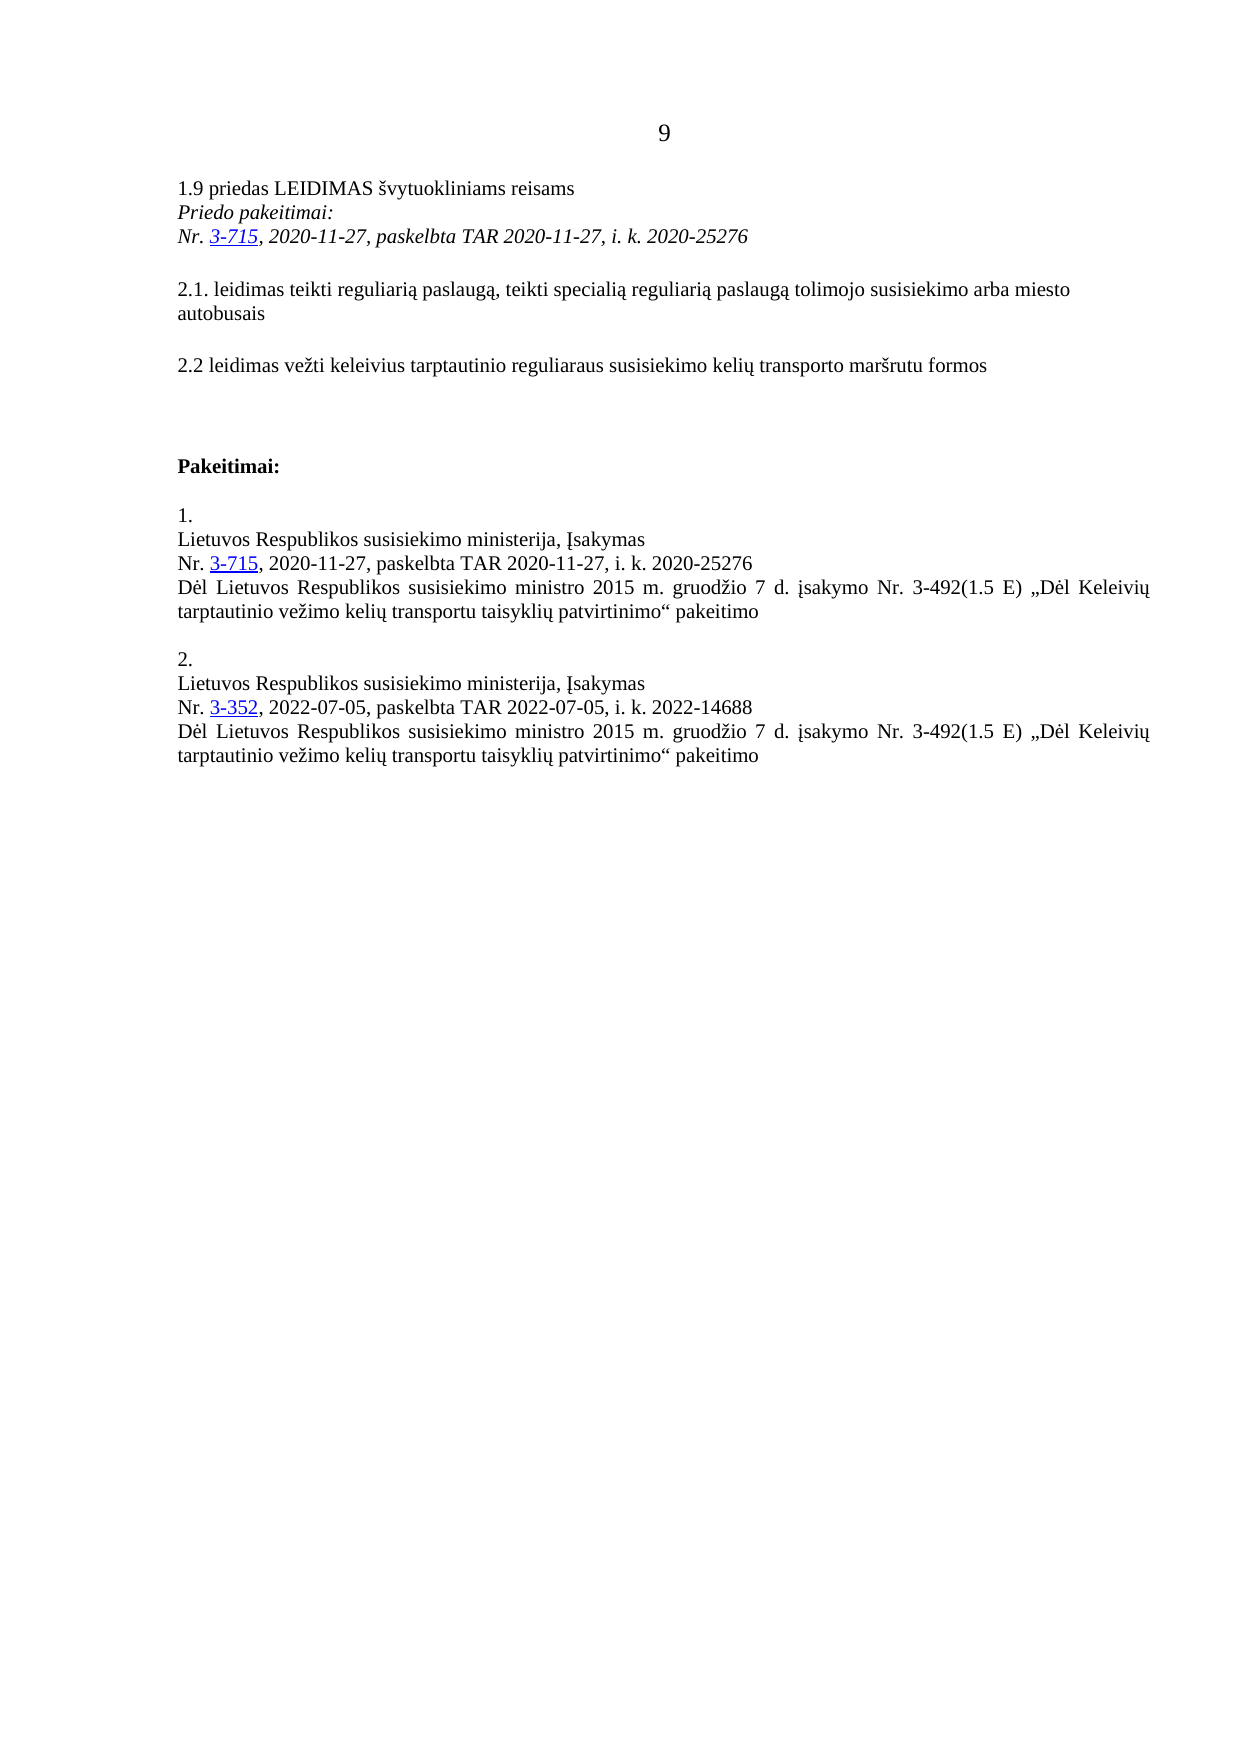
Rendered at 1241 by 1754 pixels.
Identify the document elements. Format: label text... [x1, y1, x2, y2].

text Nr. 3-352, 2022-07-05, paskelbta TAR 2022-07-05, i. k. 2022-14688 [177, 695, 1152, 719]
text Nr. 3-715, 2020-11-27, paskelbta TAR 2020-11-27, i. k. 2020-25276 [177, 551, 1152, 575]
text Pakeitimai: [177, 454, 1152, 478]
text Nr. 3-715, 2020-11-27, paskelbta TAR 2020-11-27, i. k. 2020-25276 [177, 224, 1152, 248]
text 2.2 leidimas vežti keleivius tarptautinio reguliaraus susisiekimo kelių transporto maršrutu formos [177, 353, 1152, 377]
text Lietuvos Respublikos susisiekimo ministerija, Įsakymas [177, 527, 1152, 551]
text Priedo pakeitimai: [177, 200, 1152, 224]
text 1. [177, 502, 1152, 527]
text 1.9 priedas LEIDIMAS švytuokliniams reisams [177, 176, 1152, 200]
text Dėl Lietuvos Respublikos susisiekimo ministro 2015 m. gruodžio 7 d. įsakymo Nr. 3-492(1.5 E) „Dėl Keleivių tarptautinio vežimo kelių transportu taisyklių patvirtinimo“ pakeitimo [177, 575, 1152, 623]
text Lietuvos Respublikos susisiekimo ministerija, Įsakymas [177, 671, 1152, 695]
text 2.1. leidimas teikti reguliarią paslaugą, teikti specialią reguliarią paslaugą tolimojo susisiekimo arba miesto autobusais [177, 277, 1152, 325]
text Dėl Lietuvos Respublikos susisiekimo ministro 2015 m. gruodžio 7 d. įsakymo Nr. 3-492(1.5 E) „Dėl Keleivių tarptautinio vežimo kelių transportu taisyklių patvirtinimo“ pakeitimo [177, 719, 1152, 767]
text 2. [177, 647, 1152, 671]
